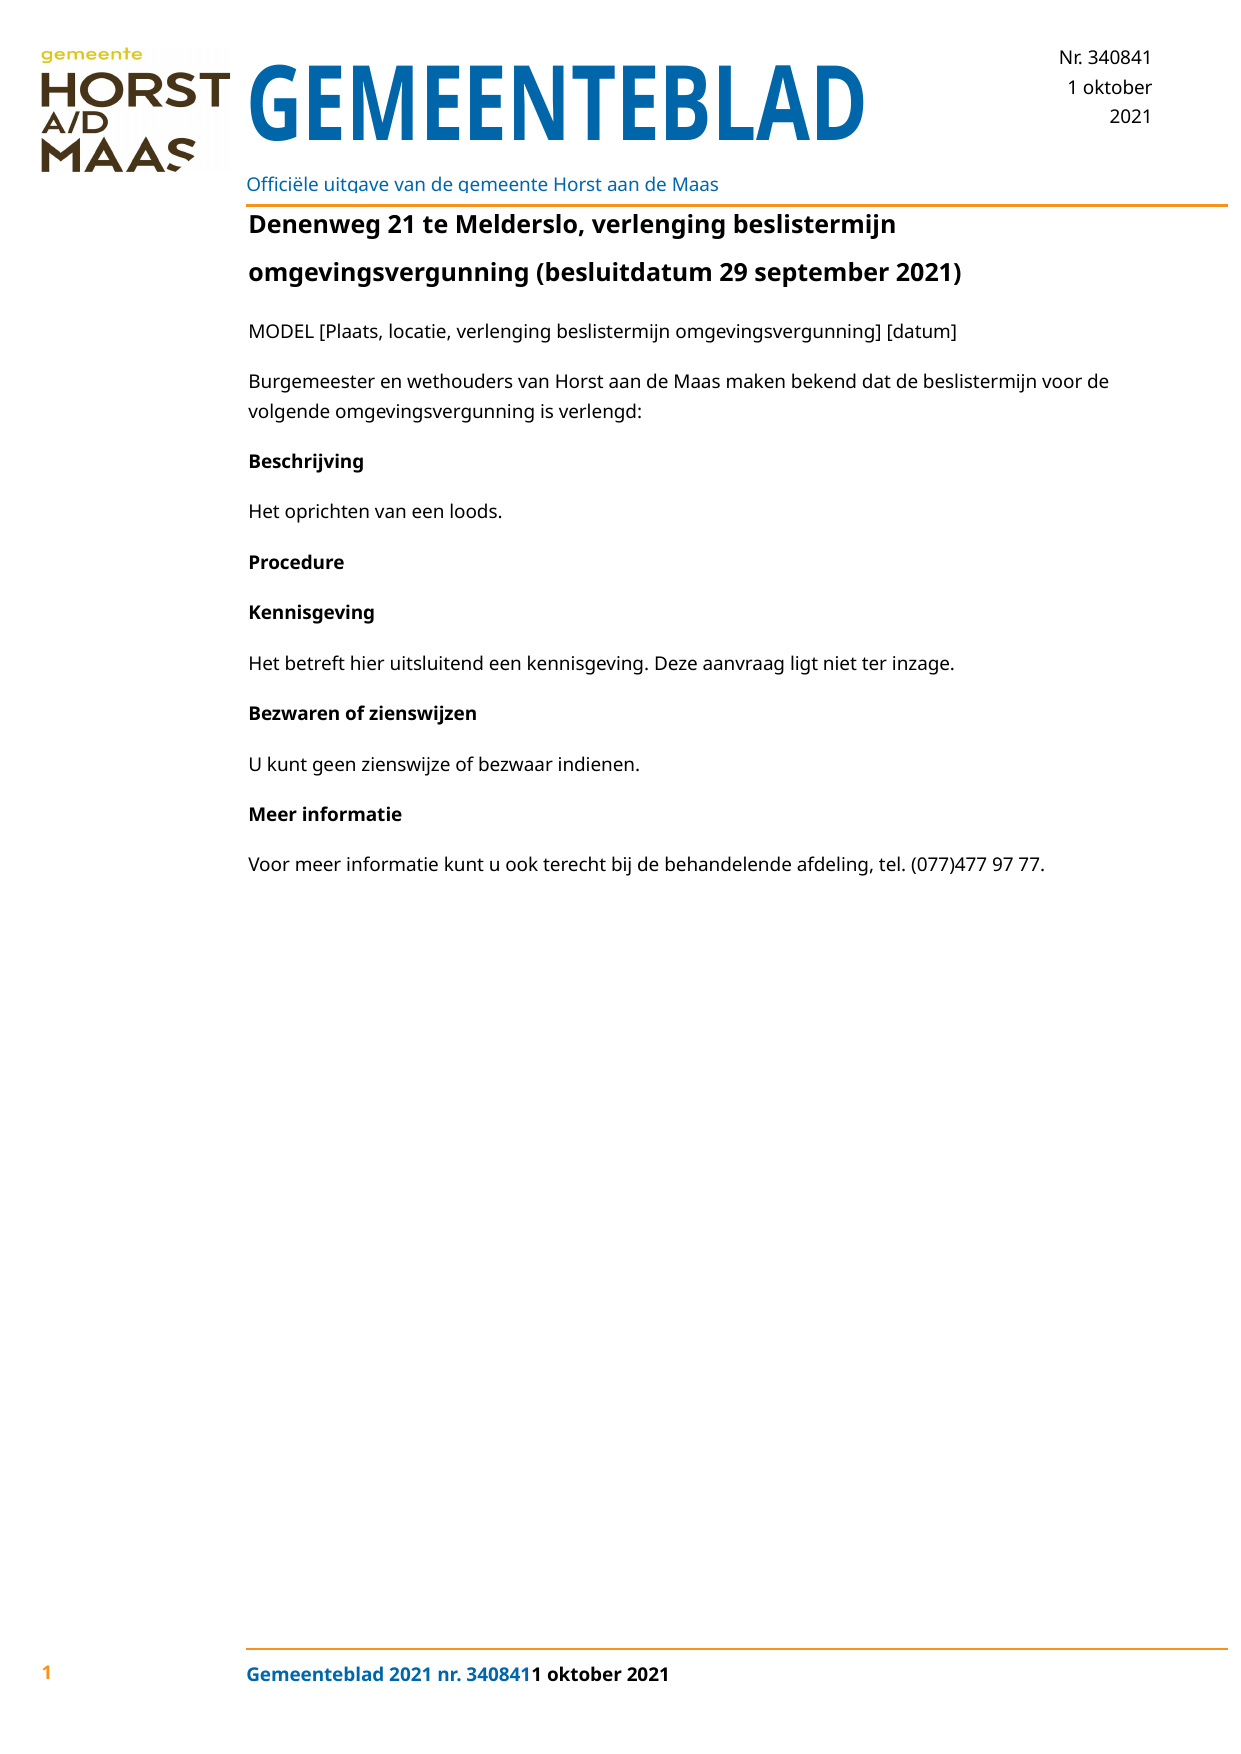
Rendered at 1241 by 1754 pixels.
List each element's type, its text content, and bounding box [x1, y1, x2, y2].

text Voor meer informatie kunt u ook terecht bij de behandelende afdeling, tel. (077)477 97 77. [248, 852, 1152, 877]
text Burgemeester en wethouders van Horst aan de Maas maken bekend dat de beslistermijn voor de volgende omgevingsvergunning is verlengd: [248, 368, 1152, 424]
picture [41, 47, 231, 172]
text Het oprichten van een loods. [248, 499, 1152, 524]
text Denenweg 21 te Melderslo, verlenging beslistermijn omgevingsvergunning (besluitdatum 29 september 2021) [248, 207, 1152, 288]
text Procedure [248, 549, 1152, 575]
text Bezwaren of zienswijzen [248, 700, 1152, 726]
text Meer informatie [248, 801, 1152, 827]
text MODEL [Plaats, locatie, verlenging beslistermijn omgevingsvergunning] [datum] [248, 318, 1152, 344]
text U kunt geen zienswijze of bezwaar indienen. [248, 751, 1152, 777]
text Kennisgeving [248, 599, 1152, 625]
text Beschrijving [248, 448, 1152, 474]
text Het betreft hier uitsluitend een kennisgeving. Deze aanvraag ligt niet ter inzage. [248, 650, 1152, 676]
